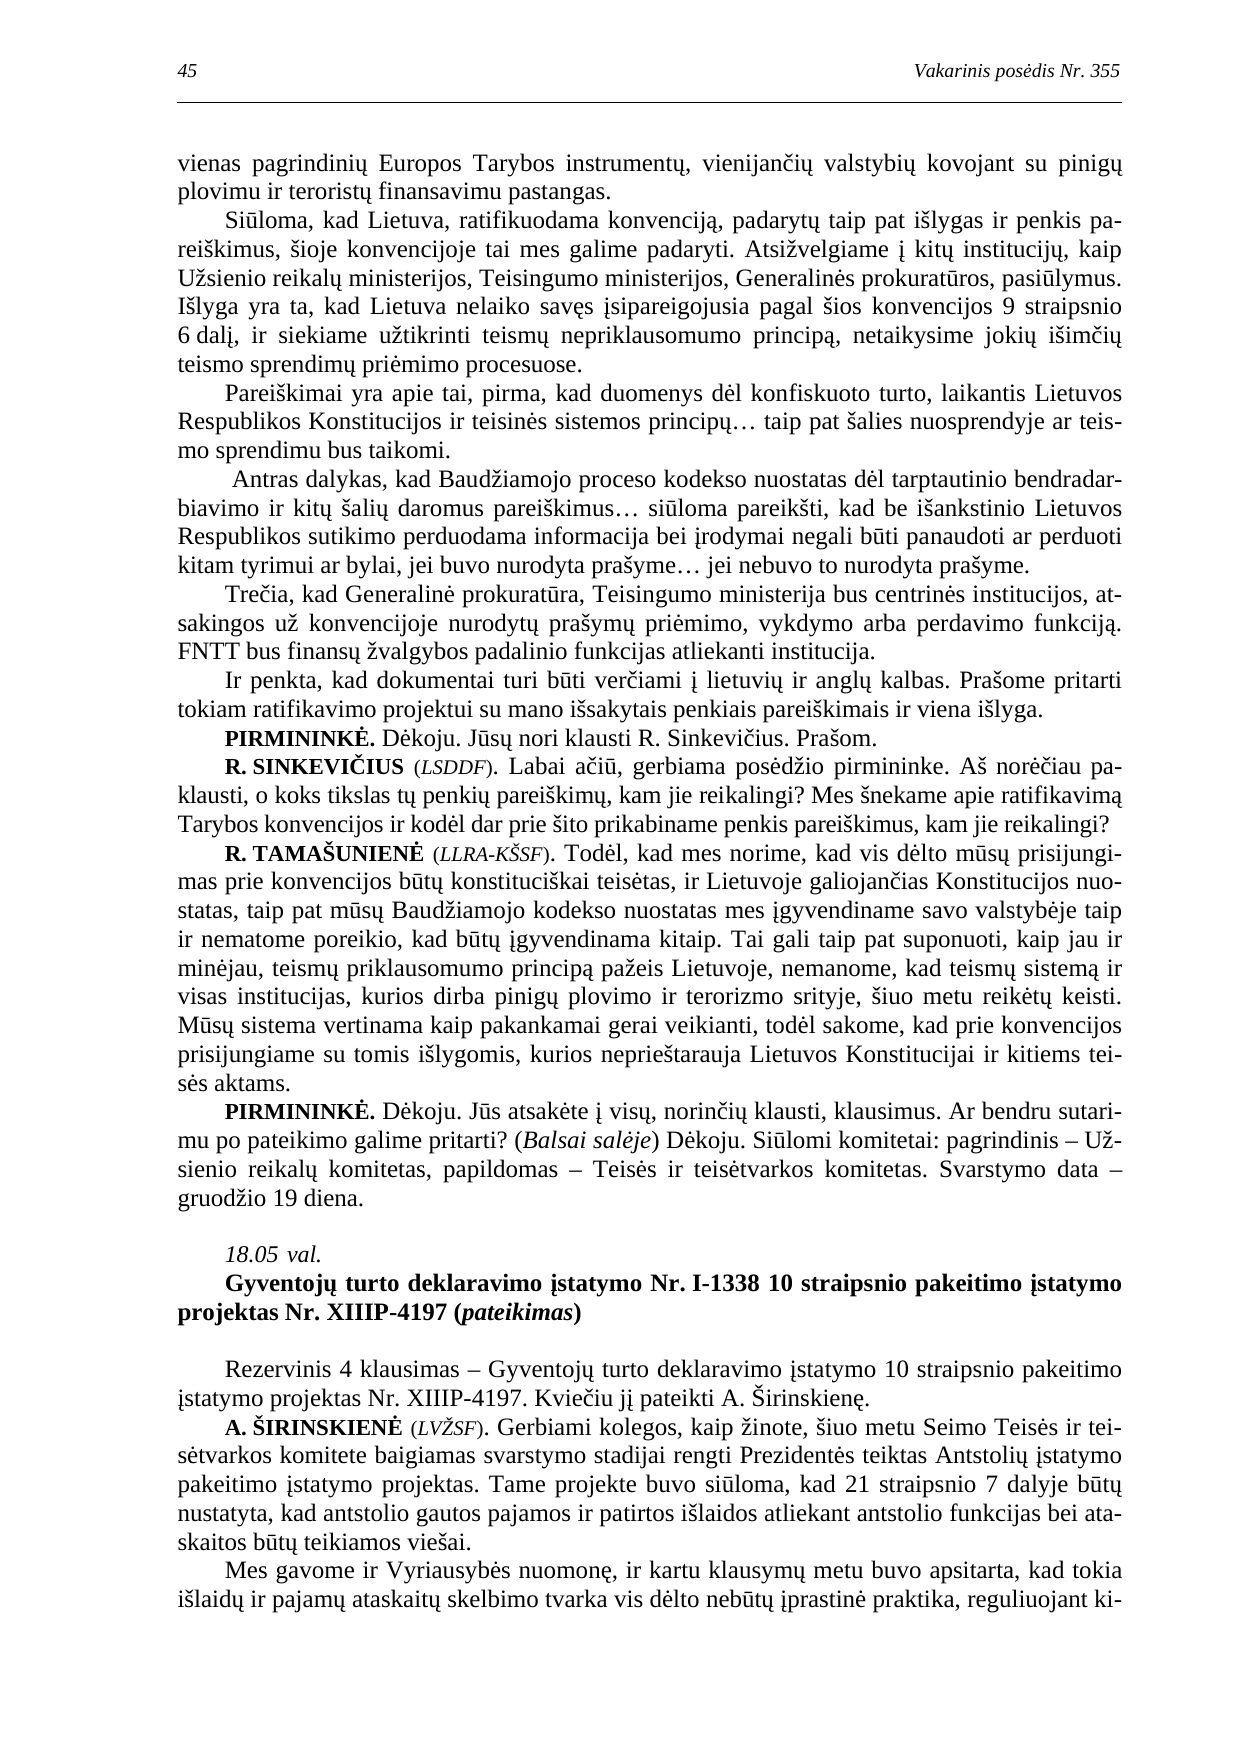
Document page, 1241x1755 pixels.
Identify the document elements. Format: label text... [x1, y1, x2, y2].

text Siū­lo­ma, kad Lie­tu­va, ra­ti­fi­kuo­da­ma kon­ven­ci­ją, pa­da­ry­tų taip pat iš­ly­gas ir pen­kis pa­reiš­ki­mus, šio­je kon­ven­ci­jo­je tai mes ga­li­me pa­da­ry­ti. At­si­žvel­gia­me į ki­tų ins­ti­tu­ci­jų, kaip Už­sie­nio rei­ka­lų mi­nis­te­ri­jos, Tei­sin­gu­mo mi­nis­te­ri­jos, Ge­ne­ra­li­nės pro­ku­ra­tū­ros, pa­siū­ly­mus. Iš­ly­ga yra ta, kad Lie­tu­va ne­lai­ko sa­vęs įsi­pa­rei­go­ju­sia pa­gal šios kon­ven­ci­jos 9 straips­nio 6 da­lį, ir sie­kia­me už­tik­rin­ti teis­mų ne­pri­klau­so­mu­mo prin­ci­pą, ne­tai­ky­si­me jo­kių iš­im­čių teis­mo spren­di­mų pri­ėmi­mo pro­ce­suo­se. [177, 205, 1122, 378]
text PIRMININKĖ. Dė­ko­ju. Jūs at­sa­kė­te į vi­sų, no­rin­čių klaus­ti, klau­si­mus. Ar ben­dru su­ta­ri­mu po pa­tei­ki­mo ga­li­me pri­tar­ti? (Bal­sai sa­lė­je) Dė­ko­ju. Siū­lo­mi ko­mi­te­tai: pa­grin­di­nis – Už­sie­nio rei­ka­lų ko­mi­te­tas, pa­pil­do­mas – Tei­sės ir tei­sėt­var­kos ko­mi­te­tas. Svars­ty­mo da­ta – gruo­džio 19 die­na. [177, 1096, 1122, 1211]
text Re­zer­vi­nis 4 klau­si­mas – Gy­ven­to­jų tur­to de­kla­ra­vi­mo įsta­ty­mo 10 straips­nio pa­kei­ti­mo įsta­ty­mo pro­jek­tas Nr. XIIIP-4197. Kvie­čiu jį pa­teik­ti A. Ši­rins­kie­nę. [177, 1354, 1122, 1412]
text Ir penk­ta, kad do­ku­men­tai tu­ri bū­ti ver­čia­mi į lie­tu­vių ir an­glų kal­bas. Pra­šo­me pri­tar­ti to­kiam ra­ti­fi­ka­vi­mo pro­jek­tui su ma­no iš­sa­ky­tais pen­kiais pa­reiš­ki­mais ir vie­na iš­ly­ga. [177, 665, 1122, 723]
text 18.05 val. [224, 1240, 1122, 1268]
text PIRMININKĖ. Dė­ko­ju. Jū­sų no­ri klaus­ti R. Sin­ke­vi­čius. Pra­šom. [177, 723, 1122, 751]
text Gy­ven­to­jų tur­to de­kla­ra­vi­mo įsta­ty­mo Nr. I-1338 10 straips­nio pa­kei­ti­mo įsta­ty­mo pro­jek­tas Nr. XIIIP-4197 (pa­tei­ki­mas) [177, 1268, 1122, 1325]
text Tre­čia, kad Ge­ne­ra­li­nė pro­ku­ra­tū­ra, Tei­sin­gu­mo mi­nis­te­ri­ja bus cen­tri­nės ins­ti­tu­ci­jos, at­sa­kin­gos už kon­ven­ci­jo­je nu­ro­dy­tų pra­šy­mų pri­ėmi­mo, vyk­dy­mo ar­ba per­da­vi­mo funk­ci­ją. FNTT bus fi­nan­sų žval­gy­bos pa­da­li­nio funk­ci­jas at­lie­kan­ti ins­ti­tu­ci­ja. [177, 579, 1122, 665]
text vie­nas pa­grin­di­nių Eu­ro­pos Ta­ry­bos in­stru­men­tų, vie­ni­jan­čių vals­ty­bių ko­vo­jant su pi­ni­gų plo­vi­mu ir te­ro­ris­tų fi­nan­sa­vi­mu pa­stan­gas. [177, 148, 1122, 205]
text Mes ga­vo­me ir Vy­riau­sy­bės nuo­mo­nę, ir kar­tu klau­sy­mų me­tu bu­vo ap­si­tar­ta, kad to­kia iš­lai­dų ir pa­ja­mų ata­skai­tų skel­bi­mo tvar­ka vis dėl­to ne­bū­tų įpras­ti­nė prak­ti­ka, re­gu­liuo­jant ki­ [177, 1555, 1122, 1613]
text Pa­reiš­ki­mai yra apie tai, pir­ma, kad duo­me­nys dėl kon­fis­kuo­to tur­to, lai­kan­tis Lie­tu­vos Res­pub­li­kos Kon­sti­tu­ci­jos ir tei­si­nės sis­te­mos prin­ci­pų… taip pat ša­lies nuosp­ren­dy­je ar teis­mo spren­di­mu bus tai­ko­mi. [177, 378, 1122, 464]
text Ant­ras da­ly­kas, kad Bau­džia­mo­jo pro­ce­so ko­dek­so nuo­sta­tas dėl tarp­tau­ti­nio ben­dra­dar­bia­vi­mo ir ki­tų ša­lių da­ro­mus pa­reiš­ki­mus… siū­lo­ma pa­reikš­ti, kad be iš­anks­ti­nio Lie­tu­vos Res­pub­li­kos su­ti­ki­mo per­duo­da­ma in­for­ma­ci­ja bei įro­dy­mai ne­ga­li bū­ti pa­nau­do­ti ar per­duo­ti ki­tam ty­ri­mui ar by­lai, jei bu­vo nu­ro­dy­ta pra­šy­me… jei ne­bu­vo to nu­ro­dy­ta pra­šy­me. [177, 464, 1122, 579]
text R. SINKEVIČIUS (LSDDF). La­bai ačiū, ger­bia­ma po­sė­džio pir­mi­nin­ke. Aš no­rė­čiau pa­klau­s­ti, o koks tiks­las tų pen­kių pa­reiš­ki­mų, kam jie rei­ka­lin­gi? Mes šne­ka­me apie ra­ti­fi­ka­vi­mą Ta­ry­bos kon­ven­ci­jos ir ko­dėl dar prie ši­to pri­ka­bi­na­me pen­kis pa­reiš­ki­mus, kam jie rei­ka­lin­gi? [177, 751, 1122, 838]
text A. ŠIRINSKIENĖ (LVŽSF). Ger­bia­mi ko­le­gos, kaip ži­no­te, šiuo me­tu Sei­mo Tei­sės ir tei­sėt­var­kos ko­mi­te­te bai­gia­mas svars­ty­mo sta­di­jai reng­ti Pre­zi­den­tės teik­tas Ant­sto­lių įsta­ty­mo pa­kei­ti­mo įsta­ty­mo pro­jek­tas. Ta­me pro­jek­te bu­vo siū­lo­ma, kad 21 straips­nio 7 da­ly­je bū­tų nu­sta­ty­ta, kad ant­sto­lio gau­tos pa­ja­mos ir pa­tir­tos iš­lai­dos at­lie­kant ant­sto­lio funk­ci­jas bei ata­skai­tos bū­tų tei­kia­mos vie­šai. [177, 1412, 1122, 1555]
text R. TAMAŠUNIENĖ (LLRA-KŠSF). To­dėl, kad mes no­ri­me, kad vis dėl­to mū­sų pri­si­jun­gi­mas prie kon­ven­ci­jos bū­tų kon­sti­tu­ciš­kai tei­sė­tas, ir Lie­tu­vo­je ga­lio­jan­čias Kon­sti­tu­ci­jos nuo­sta­tas, taip pat mūsų Bau­džia­mo­jo ko­dek­so nuo­sta­tas mes įgy­ven­di­na­me sa­vo vals­ty­bė­je taip ir ne­ma­to­me po­rei­kio, kad bū­tų įgy­ven­di­na­ma ki­taip. Tai ga­li taip pat su­po­nuo­ti, kaip jau ir mi­nė­jau, teis­mų pri­klau­so­mu­mo prin­ci­pą pa­žeis Lie­tu­vo­je, ne­ma­no­me, kad teis­mų sis­te­mą ir vi­sas ins­ti­tu­ci­jas, ku­rios dir­ba pi­ni­gų plo­vi­mo ir te­ro­riz­mo sri­ty­je, šiuo me­tu rei­kė­tų keis­ti. Mū­sų sis­te­ma ver­ti­na­ma kaip pa­kan­ka­mai ge­rai vei­kian­ti, to­dėl sa­ko­me, kad prie kon­ven­ci­jos pri­si­jun­gia­me su to­mis iš­ly­go­mis, ku­rios ne­pri­eš­ta­rau­ja Lie­tu­vos Kon­sti­tu­ci­jai ir ki­tiems tei­sės ak­tams. [177, 838, 1122, 1096]
